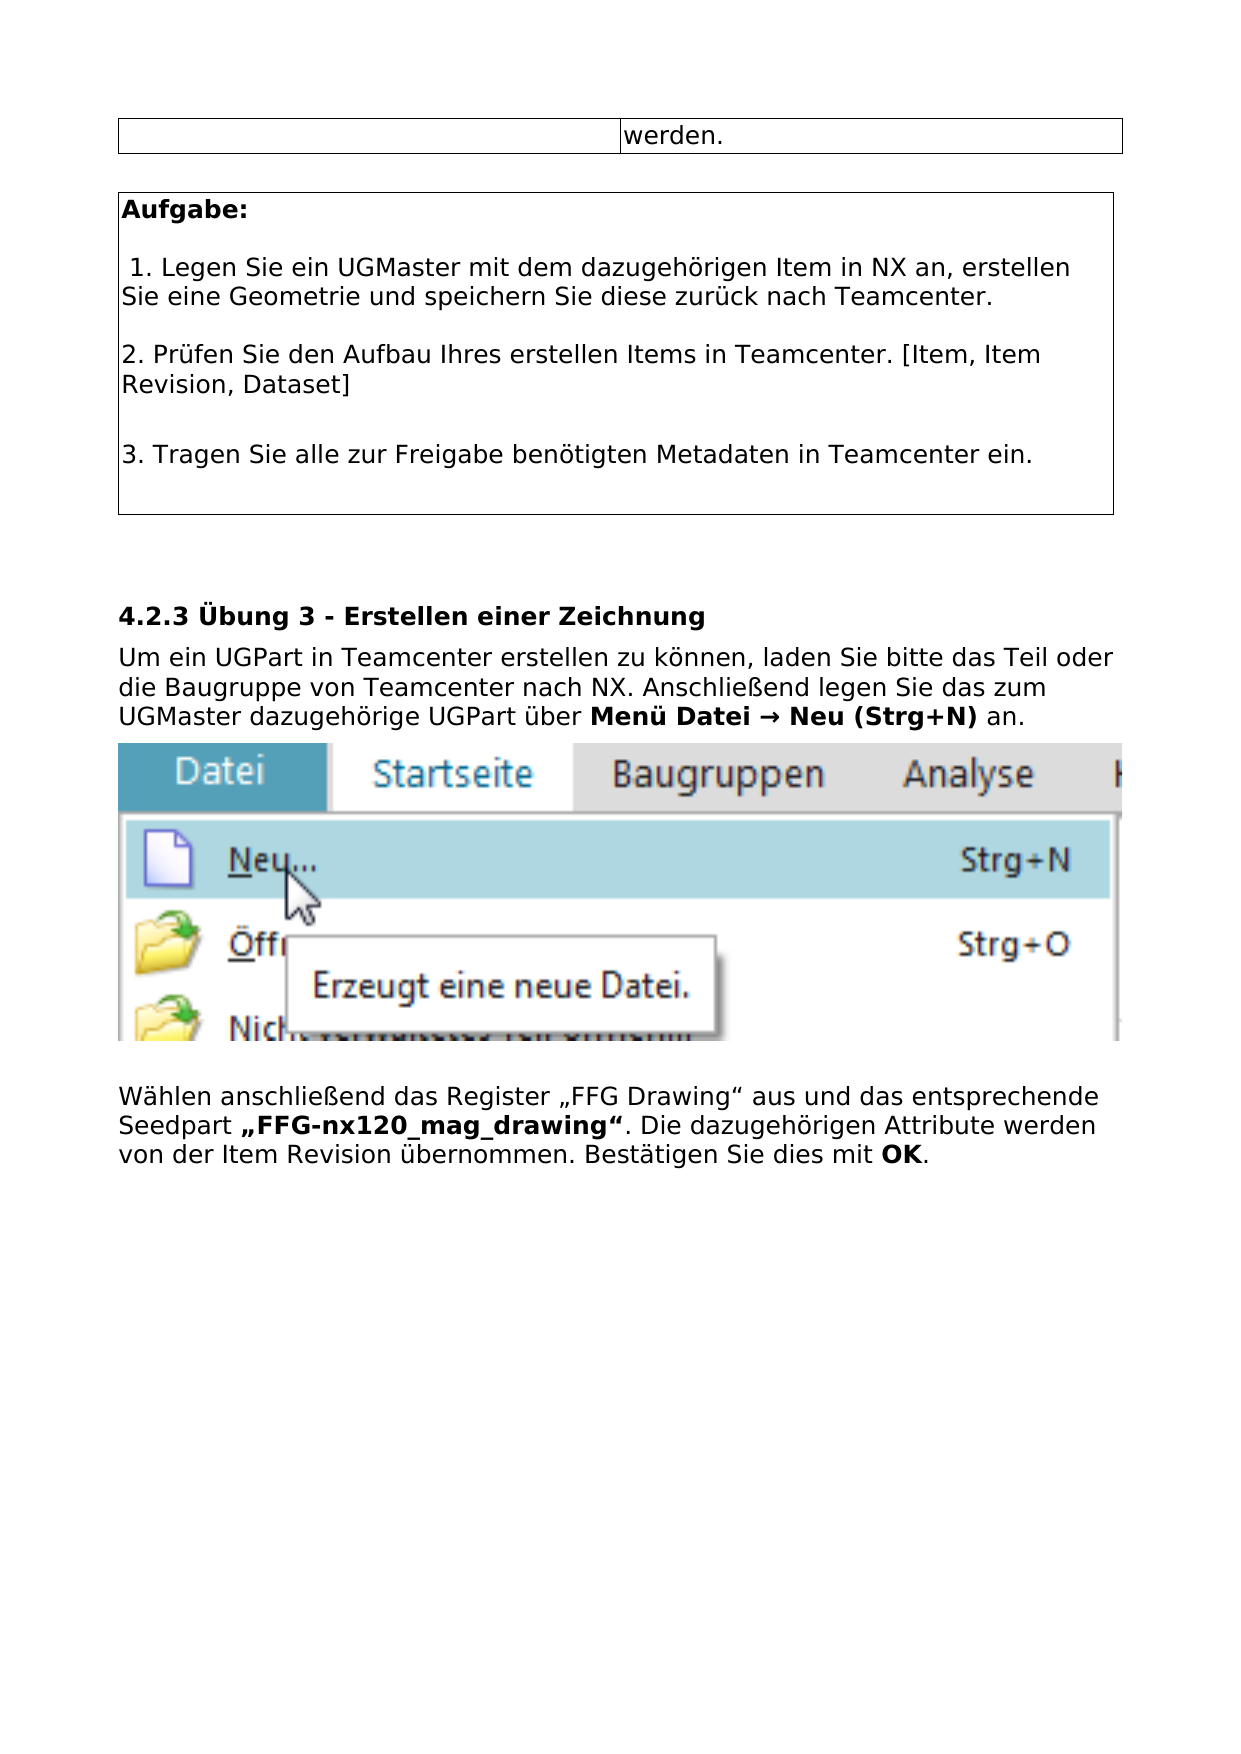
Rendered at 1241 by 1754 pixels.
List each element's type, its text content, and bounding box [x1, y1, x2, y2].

text Um ein UGPart in Teamcenter erstellen zu können, laden Sie bitte das Teil oder die Baugruppe von Teamcenter nach NX. Anschließend legen Sie das zum UGMaster dazugehörige UGPart über Menü Datei → Neu (Strg+N) an. [118, 643, 1122, 731]
picture [118, 743, 1123, 1041]
table_header [119, 119, 620, 153]
table_header Aufgabe: 1. Legen Sie ein UGMaster mit dem dazugehörigen Item in NX an, erstellen Sie eine Geometrie und speichern Sie diese zurück nach Teamcenter. 2. Prüfen Sie den Aufbau Ihres erstellen Items in Teamcenter. [Item, Item Revision, Dataset] 3. Tragen Sie alle zur Freigabe benötigten Metadaten in Teamcenter ein. [119, 193, 1113, 514]
subtitle 4.2.3 Übung 3 - Erstellen einer Zeichnung [118, 602, 1122, 631]
text Wählen anschließend das Register „FFG Drawing“ aus und das entsprechende Seedpart „FFG-nx120_mag_drawing“. Die dazugehörigen Attribute werden von der Item Revision übernommen. Bestätigen Sie dies mit OK. [118, 1082, 1122, 1169]
table_header werden. [621, 119, 1122, 153]
